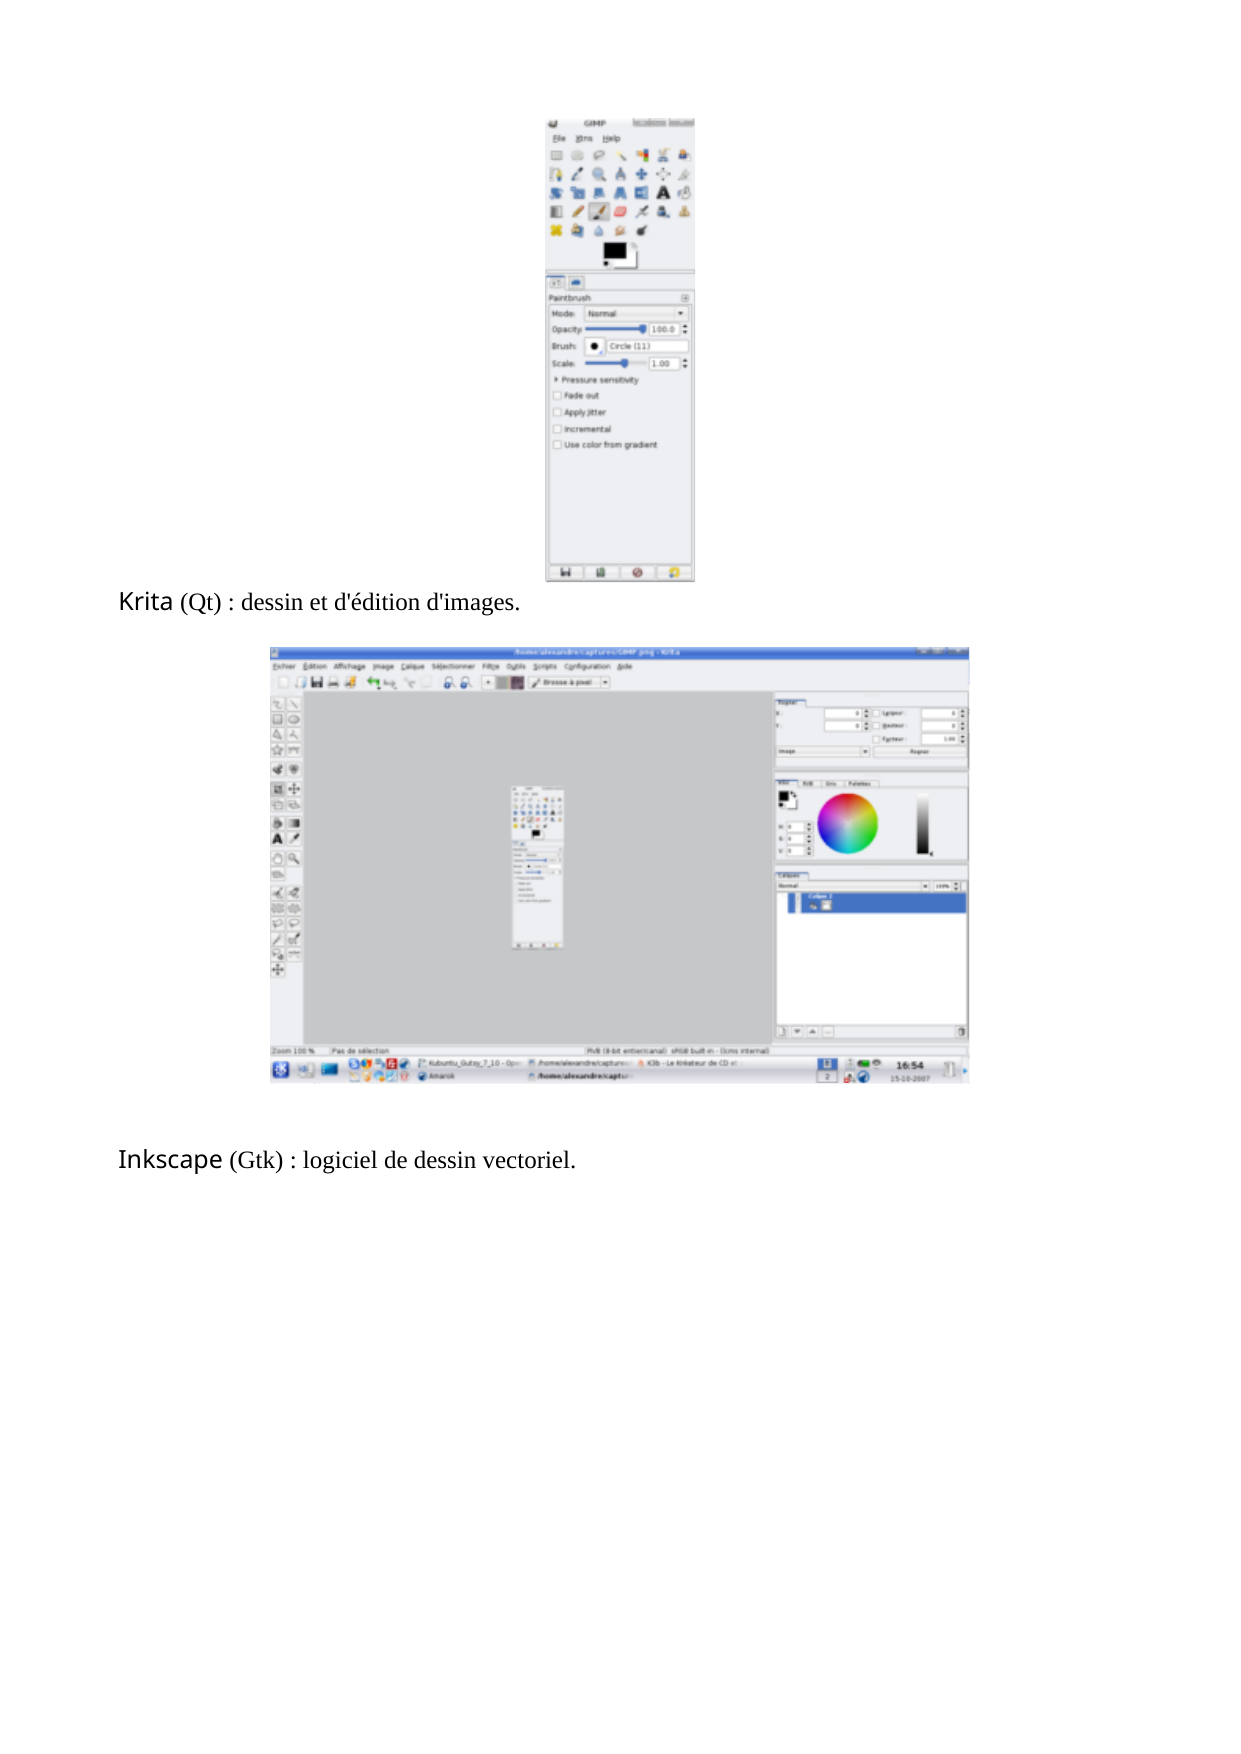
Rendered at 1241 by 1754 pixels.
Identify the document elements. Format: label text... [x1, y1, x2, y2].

picture [545, 118, 696, 584]
text Inkscape (Gtk) : logiciel de dessin vectoriel. [118, 1142, 1122, 1176]
picture [270, 647, 970, 1085]
text Krita (Qt) : dessin et d'édition d'images. [118, 118, 1122, 618]
